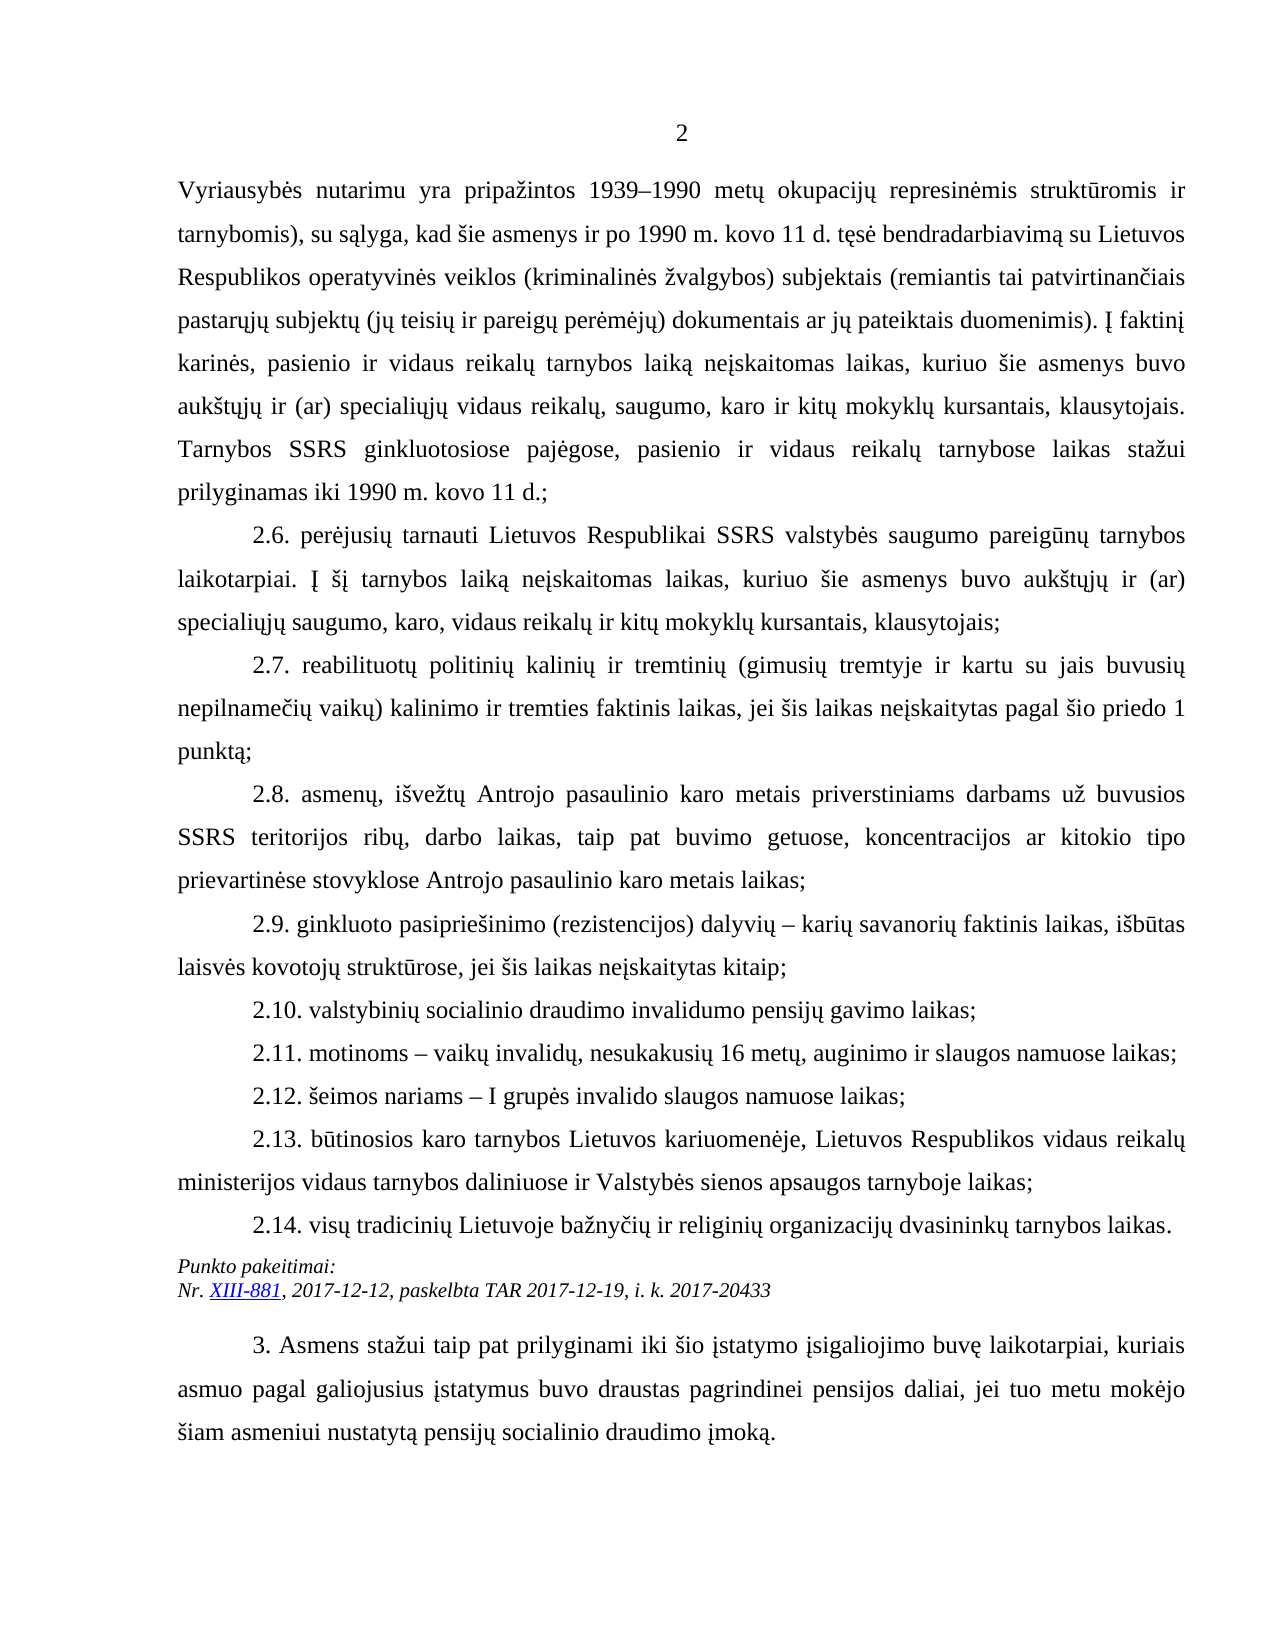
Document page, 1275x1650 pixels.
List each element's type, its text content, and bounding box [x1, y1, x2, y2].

text Punkto pakeitimai: [177, 1254, 1186, 1278]
text 2.7. reabilituotų politinių kalinių ir tremtinių (gimusių tremtyje ir kartu su jais buvusių nepilnamečių vaikų) kalinimo ir tremties faktinis laikas, jei šis laikas neįskaitytas pagal šio priedo 1 punktą; [177, 650, 1186, 765]
text 2.11. motinoms – vaikų invalidų, nesukakusių 16 metų, auginimo ir slaugos namuose laikas; [177, 1038, 1186, 1067]
text 2.12. šeimos nariams – I grupės invalido slaugos namuose laikas; [177, 1081, 1186, 1110]
text 2.6. perėjusių tarnauti Lietuvos Respublikai SSRS valstybės saugumo pareigūnų tarnybos laikotarpiai. Į šį tarnybos laiką neįskaitomas laikas, kuriuo šie asmenys buvo aukštųjų ir (ar) specialiųjų saugumo, karo, vidaus reikalų ir kitų mokyklų kursantais, klausytojais; [177, 521, 1186, 636]
text 3. Asmens stažui taip pat prilyginami iki šio įstatymo įsigaliojimo buvę laikotarpiai, kuriais asmuo pagal galiojusius įstatymus buvo draustas pagrindinei pensijos daliai, jei tuo metu mokėjo šiam asmeniui nustatytą pensijų socialinio draudimo įmoką. [177, 1331, 1186, 1446]
text 2.10. valstybinių socialinio draudimo invalidumo pensijų gavimo laikas; [177, 995, 1186, 1024]
text 2.13. būtinosios karo tarnybos Lietuvos kariuomenėje, Lietuvos Respublikos vidaus reikalų ministerijos vidaus tarnybos daliniuose ir Valstybės sienos apsaugos tarnyboje laikas; [177, 1124, 1186, 1196]
text 2.14. visų tradicinių Lietuvoje bažnyčių ir religinių organizacijų dvasininkų tarnybos laikas. [177, 1211, 1186, 1239]
text Vyriausybės nutarimu yra pripažintos 1939–1990 metų okupacijų represinėmis struktūromis ir tarnybomis), su sąlyga, kad šie asmenys ir po 1990 m. kovo 11 d. tęsė bendradarbiavimą su Lietuvos Respublikos operatyvinės veiklos (kriminalinės žvalgybos) subjektais (remiantis tai patvirtinančiais pastarųjų subjektų (jų teisių ir pareigų perėmėjų) dokumentais ar jų pateiktais duomenimis). Į faktinį karinės, pasienio ir vidaus reikalų tarnybos laiką neįskaitomas laikas, kuriuo šie asmenys buvo aukštųjų ir (ar) specialiųjų vidaus reikalų, saugumo, karo ir kitų mokyklų kursantais, klausytojais. Tarnybos SSRS ginkluotosiose pajėgose, pasienio ir vidaus reikalų tarnybose laikas stažui prilyginamas iki 1990 m. kovo 11 d.; [177, 176, 1186, 506]
text 2.9. ginkluoto pasipriešinimo (rezistencijos) dalyvių – karių savanorių faktinis laikas, išbūtas laisvės kovotojų struktūrose, jei šis laikas neįskaitytas kitaip; [177, 909, 1186, 981]
text 2.8. asmenų, išvežtų Antrojo pasaulinio karo metais priverstiniams darbams už buvusios SSRS teritorijos ribų, darbo laikas, taip pat buvimo getuose, koncentracijos ar kitokio tipo prievartinėse stovyklose Antrojo pasaulinio karo metais laikas; [177, 779, 1186, 894]
text Nr. XIII-881, 2017-12-12, paskelbta TAR 2017-12-19, i. k. 2017-20433 [177, 1278, 1186, 1302]
